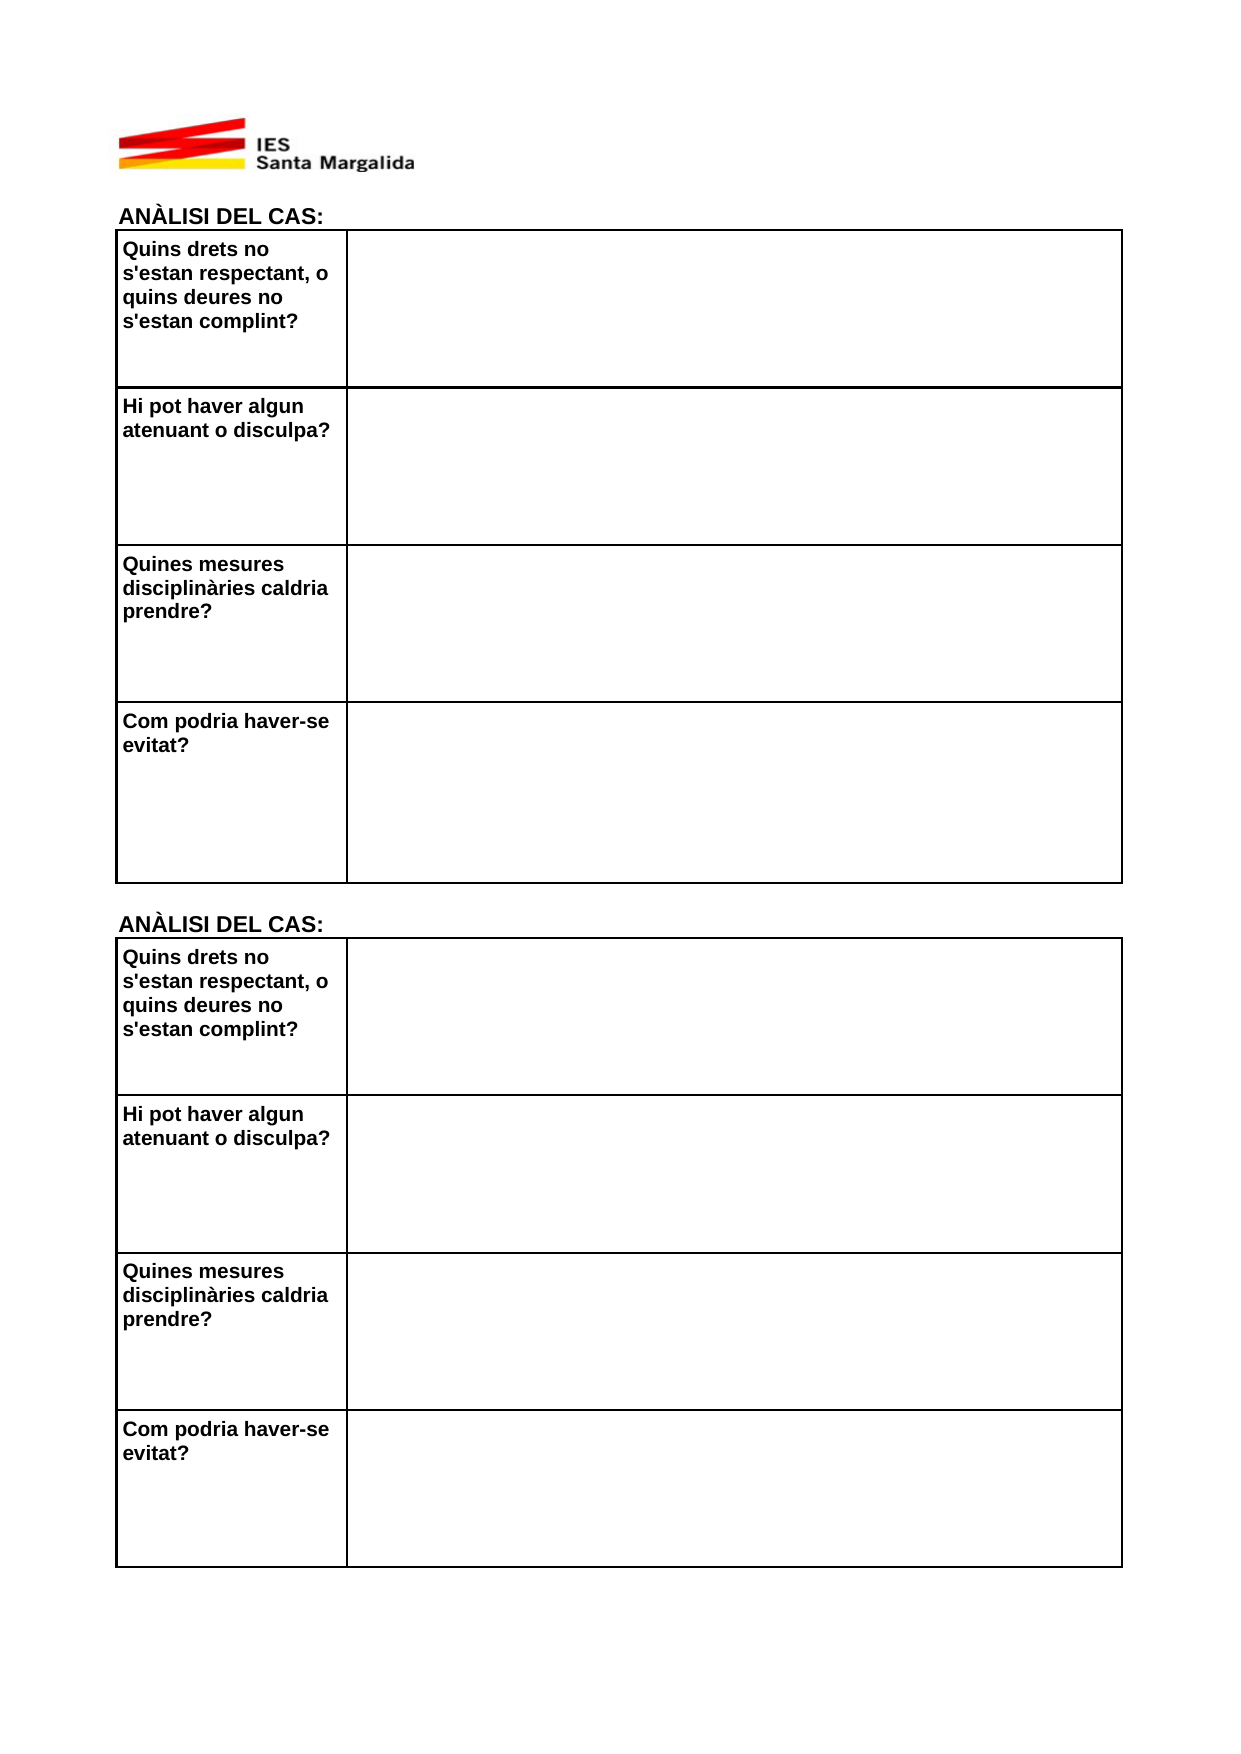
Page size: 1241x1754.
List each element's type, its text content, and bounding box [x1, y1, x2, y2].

table_cell Hi pot haver algun atenuant o disculpa? [118, 389, 346, 544]
text ANÀLISI DEL CAS: [118, 911, 1122, 937]
table_header Quins drets no s'estan respectant, o quins deures no s'estan complint? [118, 231, 346, 386]
table_cell Quines mesures disciplinàries caldria prendre? [118, 1254, 346, 1409]
table_cell [348, 546, 1121, 701]
table_cell [348, 389, 1121, 544]
table_cell Com podria haver-se evitat? [118, 1411, 346, 1566]
table_cell Quines mesures disciplinàries caldria prendre? [118, 546, 346, 701]
table_cell [348, 1254, 1121, 1409]
table_header [348, 231, 1121, 386]
table_cell Com podria haver-se evitat? [118, 703, 346, 882]
table_cell [348, 1411, 1121, 1566]
table_header Quins drets no s'estan respectant, o quins deures no s'estan complint? [118, 939, 346, 1094]
table_cell [348, 703, 1121, 882]
table_cell [348, 1096, 1121, 1252]
text ANÀLISI DEL CAS: [118, 203, 1122, 229]
table_cell Hi pot haver algun atenuant o disculpa? [118, 1096, 346, 1252]
table_header [348, 939, 1121, 1094]
